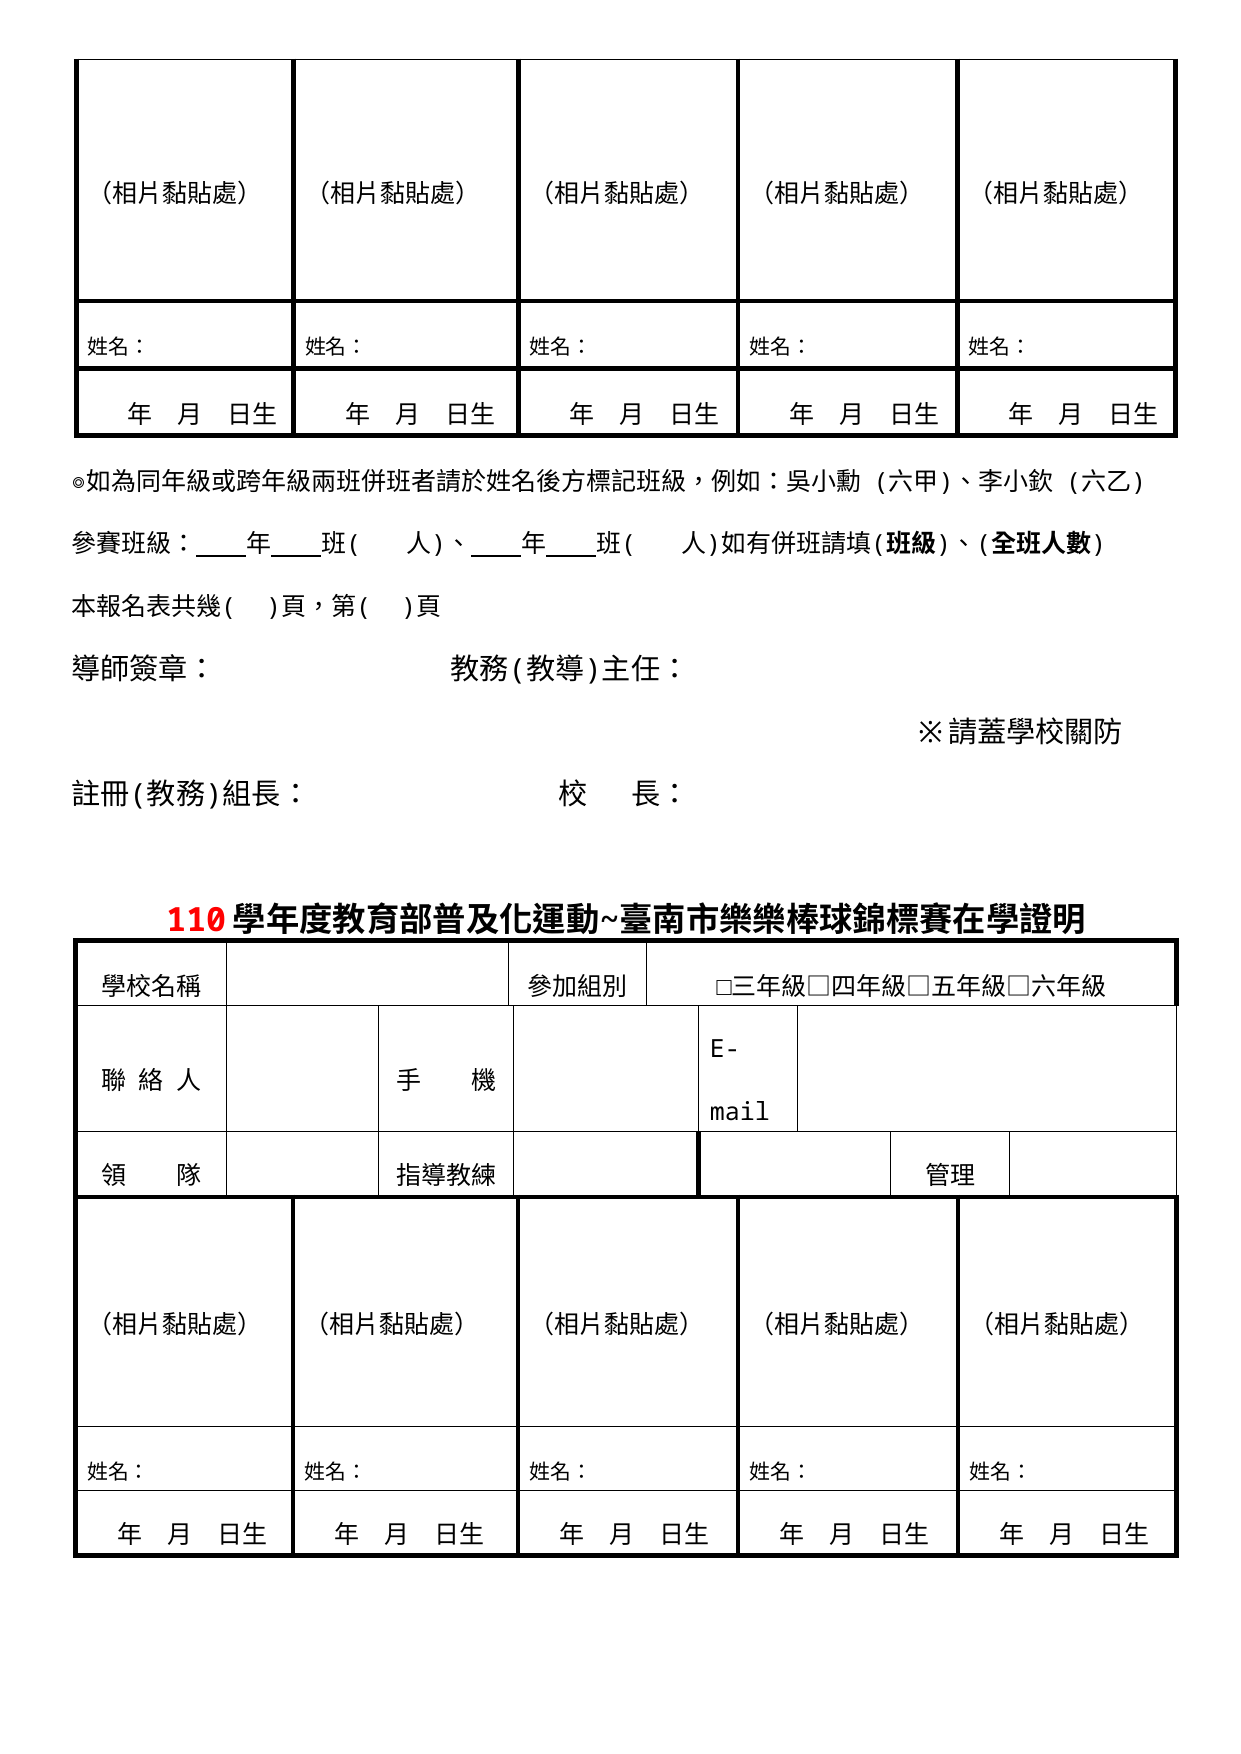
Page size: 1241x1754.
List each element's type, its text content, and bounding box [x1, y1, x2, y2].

text 導師簽章： 教務(教導)主任： [71, 625, 1181, 688]
table_cell （相片黏貼處） [295, 1199, 516, 1426]
table_cell [514, 1006, 698, 1131]
table_cell 年 月 日生 [740, 371, 955, 433]
table_cell （相片黏貼處） [521, 60, 736, 299]
table_cell 手 機 [379, 1006, 513, 1131]
table_header [227, 943, 508, 1005]
table_cell 姓名： [960, 1427, 1174, 1489]
table_cell [227, 1132, 378, 1194]
table_cell 年 月 日生 [296, 371, 516, 433]
text ※請蓋學校關防 [71, 688, 1123, 750]
table_cell [1010, 1132, 1176, 1194]
table_cell 姓名： [521, 303, 736, 366]
table_cell （相片黏貼處） [960, 1199, 1174, 1426]
table_cell 姓名： [296, 303, 516, 366]
table_cell 姓名： [79, 303, 291, 366]
text 註冊(教務)組長： 校 長： [71, 750, 1181, 813]
table_cell [701, 1132, 890, 1194]
table_cell [227, 1006, 378, 1131]
table_cell 管理 [891, 1132, 1009, 1194]
table_cell 聯 絡 人 [78, 1006, 226, 1131]
table_header 學校名稱 [78, 943, 226, 1005]
table_cell 姓名： [520, 1427, 736, 1489]
table_cell 年 月 日生 [960, 1491, 1174, 1553]
table_cell 年 月 日生 [79, 371, 291, 433]
table_cell E-mail [699, 1006, 797, 1131]
table_cell 姓名： [78, 1427, 291, 1489]
text ◎如為同年級或跨年級兩班併班者請於姓名後方標記班級，例如：吳小勳 (六甲)、李小欽 (六乙) [71, 438, 1181, 500]
text 本報名表共幾( )頁，第( )頁 [71, 563, 1181, 625]
table_cell （相片黏貼處） [960, 60, 1173, 299]
table_cell 年 月 日生 [960, 371, 1173, 433]
table_cell [798, 1006, 1176, 1131]
table_cell （相片黏貼處） [78, 1199, 291, 1426]
text 參賽班級： 年 班( 人)、 年 班( 人)如有併班請填(班級)、(全班人數) [71, 500, 1181, 563]
table_cell 姓名： [295, 1427, 516, 1489]
table_cell 年 月 日生 [520, 1491, 736, 1553]
text 110學年度教育部普及化運動~臺南市樂樂棒球錦標賽在學證明 [71, 875, 1181, 938]
table_cell （相片黏貼處） [740, 1199, 956, 1426]
table_cell 指導教練 [379, 1132, 513, 1194]
table_cell （相片黏貼處） [520, 1199, 736, 1426]
table_cell 姓名： [960, 303, 1173, 366]
table_header □三年級□四年級□五年級□六年級 [647, 943, 1174, 1005]
table_cell [514, 1132, 696, 1194]
table_cell 姓名： [740, 1427, 956, 1489]
table_cell 年 月 日生 [740, 1491, 956, 1553]
table_cell 領 隊 [78, 1132, 226, 1194]
table_cell （相片黏貼處） [79, 60, 291, 299]
table_cell 姓名： [740, 303, 955, 366]
table_cell 年 月 日生 [78, 1491, 291, 1553]
table_header 參加組別 [509, 943, 646, 1005]
table_cell 年 月 日生 [521, 371, 736, 433]
table_cell （相片黏貼處） [296, 60, 516, 299]
table_cell 年 月 日生 [295, 1491, 516, 1553]
table_cell （相片黏貼處） [740, 60, 955, 299]
